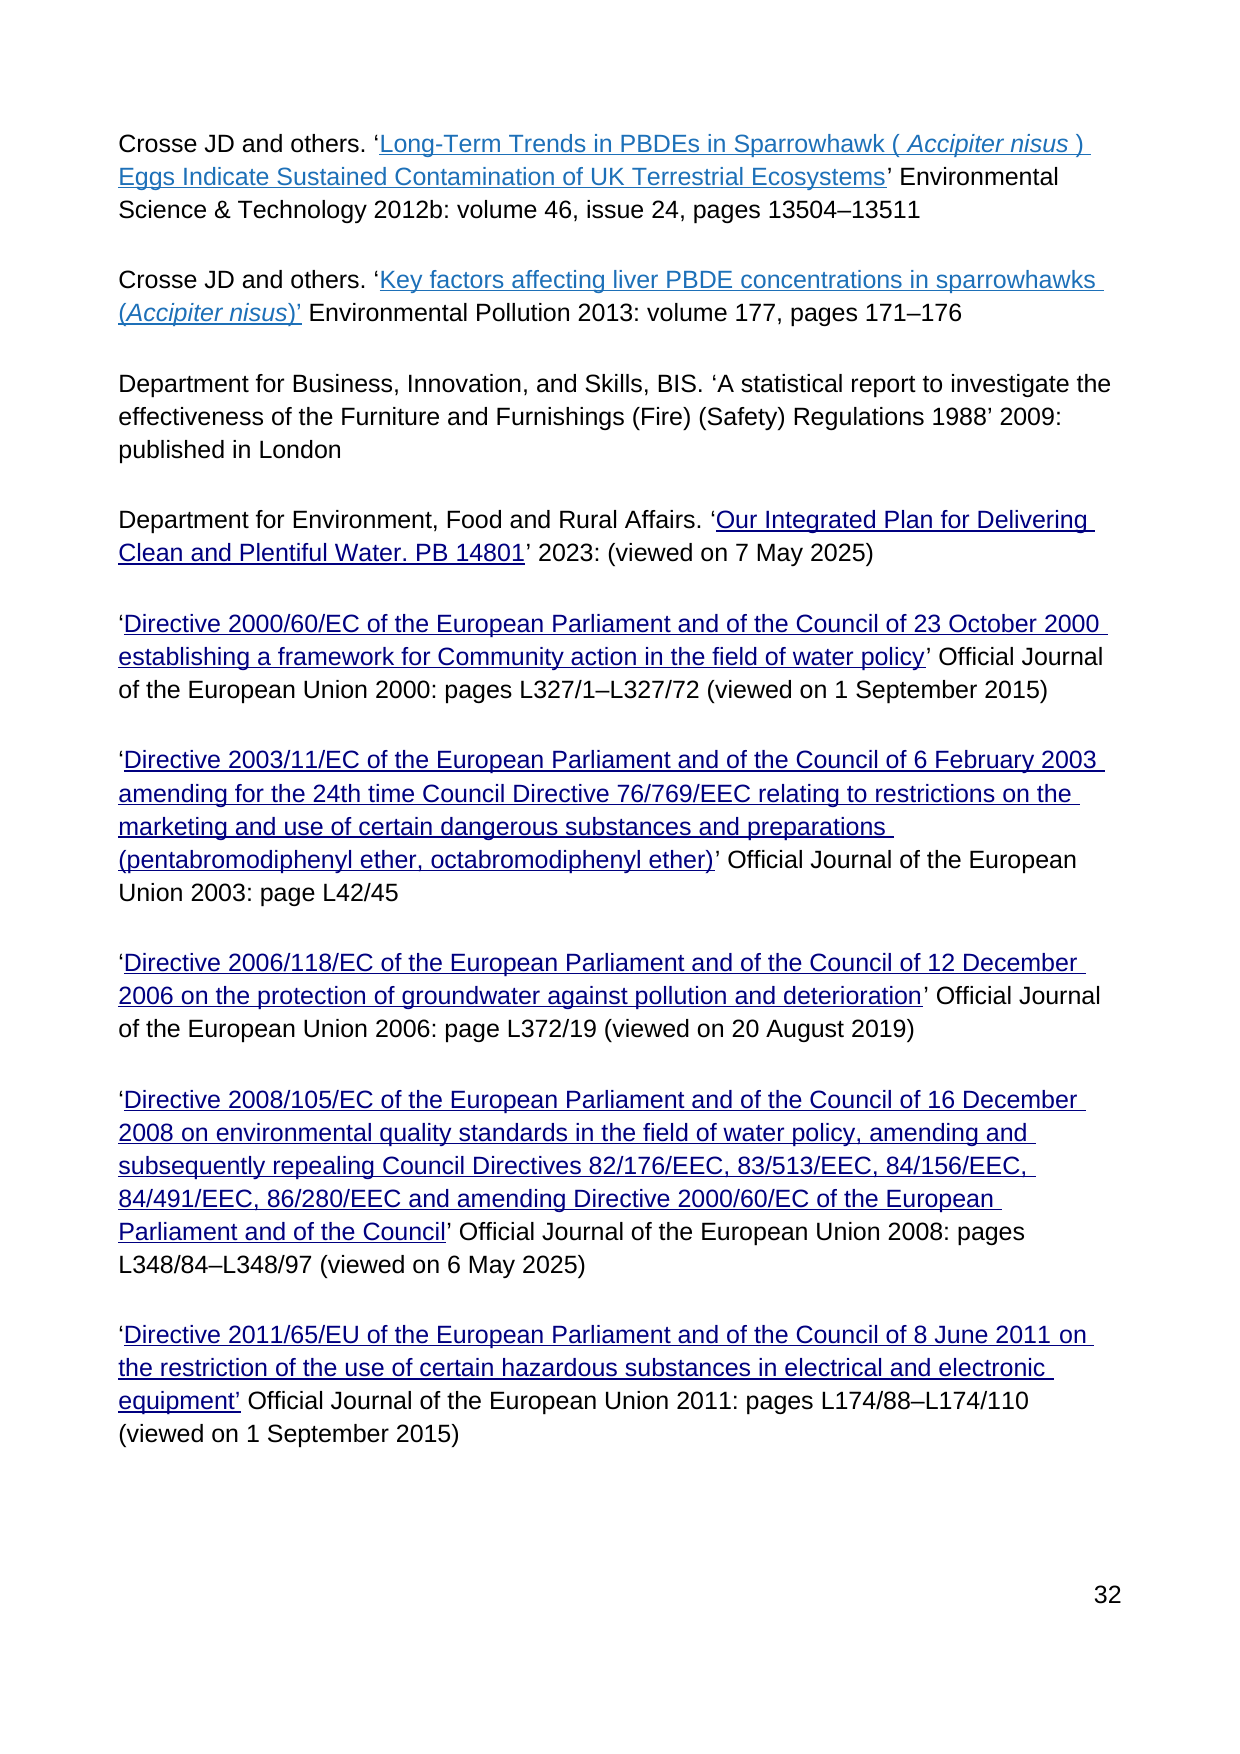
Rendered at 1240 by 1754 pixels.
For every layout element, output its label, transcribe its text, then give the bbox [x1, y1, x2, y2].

text Crosse JD and others. ‘Key factors affecting liver PBDE concentrations in sparrowhawks (Accipiter nisus)’ Environmental Pollution 2013: volume 177, pages 171–176 [118, 265, 1121, 327]
text ‘Directive 2006/118/EC of the European Parliament and of the Council of 12 December 2006 on the protection of groundwater against pollution and deterioration’ Official Journal of the European Union 2006: page L372/19 (viewed on 20 August 2019) [118, 948, 1121, 1043]
text Department for Environment, Food and Rural Affairs. ‘Our Integrated Plan for Delivering Clean and Plentiful Water. PB 14801’ 2023: (viewed on 7 May 2025) [118, 505, 1121, 567]
text ‘Directive 2011/65/EU of the European Parliament and of the Council of 8 June 2011 on the restriction of the use of certain hazardous substances in electrical and electronic equipment’ Official Journal of the European Union 2011: pages L174/88–L174/110 (viewed on 1 September 2015) [118, 1320, 1121, 1448]
text ‘Directive 2000/60/EC of the European Parliament and of the Council of 23 October 2000 establishing a framework for Community action in the field of water policy’ Official Journal of the European Union 2000: pages L327/1–L327/72 (viewed on 1 September 2015) [118, 609, 1121, 704]
text Department for Business, Innovation, and Skills, BIS. ‘A statistical report to investigate the effectiveness of the Furniture and Furnishings (Fire) (Safety) Regulations 1988’ 2009: published in London [118, 369, 1121, 464]
text Crosse JD and others. ‘Long-Term Trends in PBDEs in Sparrowhawk ( Accipiter nisus ) Eggs Indicate Sustained Contamination of UK Terrestrial Ecosystems’ Environmental Science & Technology 2012b: volume 46, issue 24, pages 13504–13511 [118, 129, 1121, 223]
text ‘Directive 2003/11/EC of the European Parliament and of the Council of 6 February 2003 amending for the 24th time Council Directive 76/769/EEC relating to restrictions on the marketing and use of certain dangerous substances and preparations (pentabromodiphenyl ether, octabromodiphenyl ether)’ Official Journal of the European Union 2003: page L42/45 [118, 746, 1121, 906]
text ‘Directive 2008/105/EC of the European Parliament and of the Council of 16 December 2008 on environmental quality standards in the field of water policy, amending and subsequently repealing Council Directives 82/176/EEC, 83/513/EEC, 84/156/EEC, 84/491/EEC, 86/280/EEC and amending Directive 2000/60/EC of the European Parliament and of the Council’ Official Journal of the European Union 2008: pages L348/84–L348/97 (viewed on 6 May 2025) [118, 1085, 1121, 1278]
